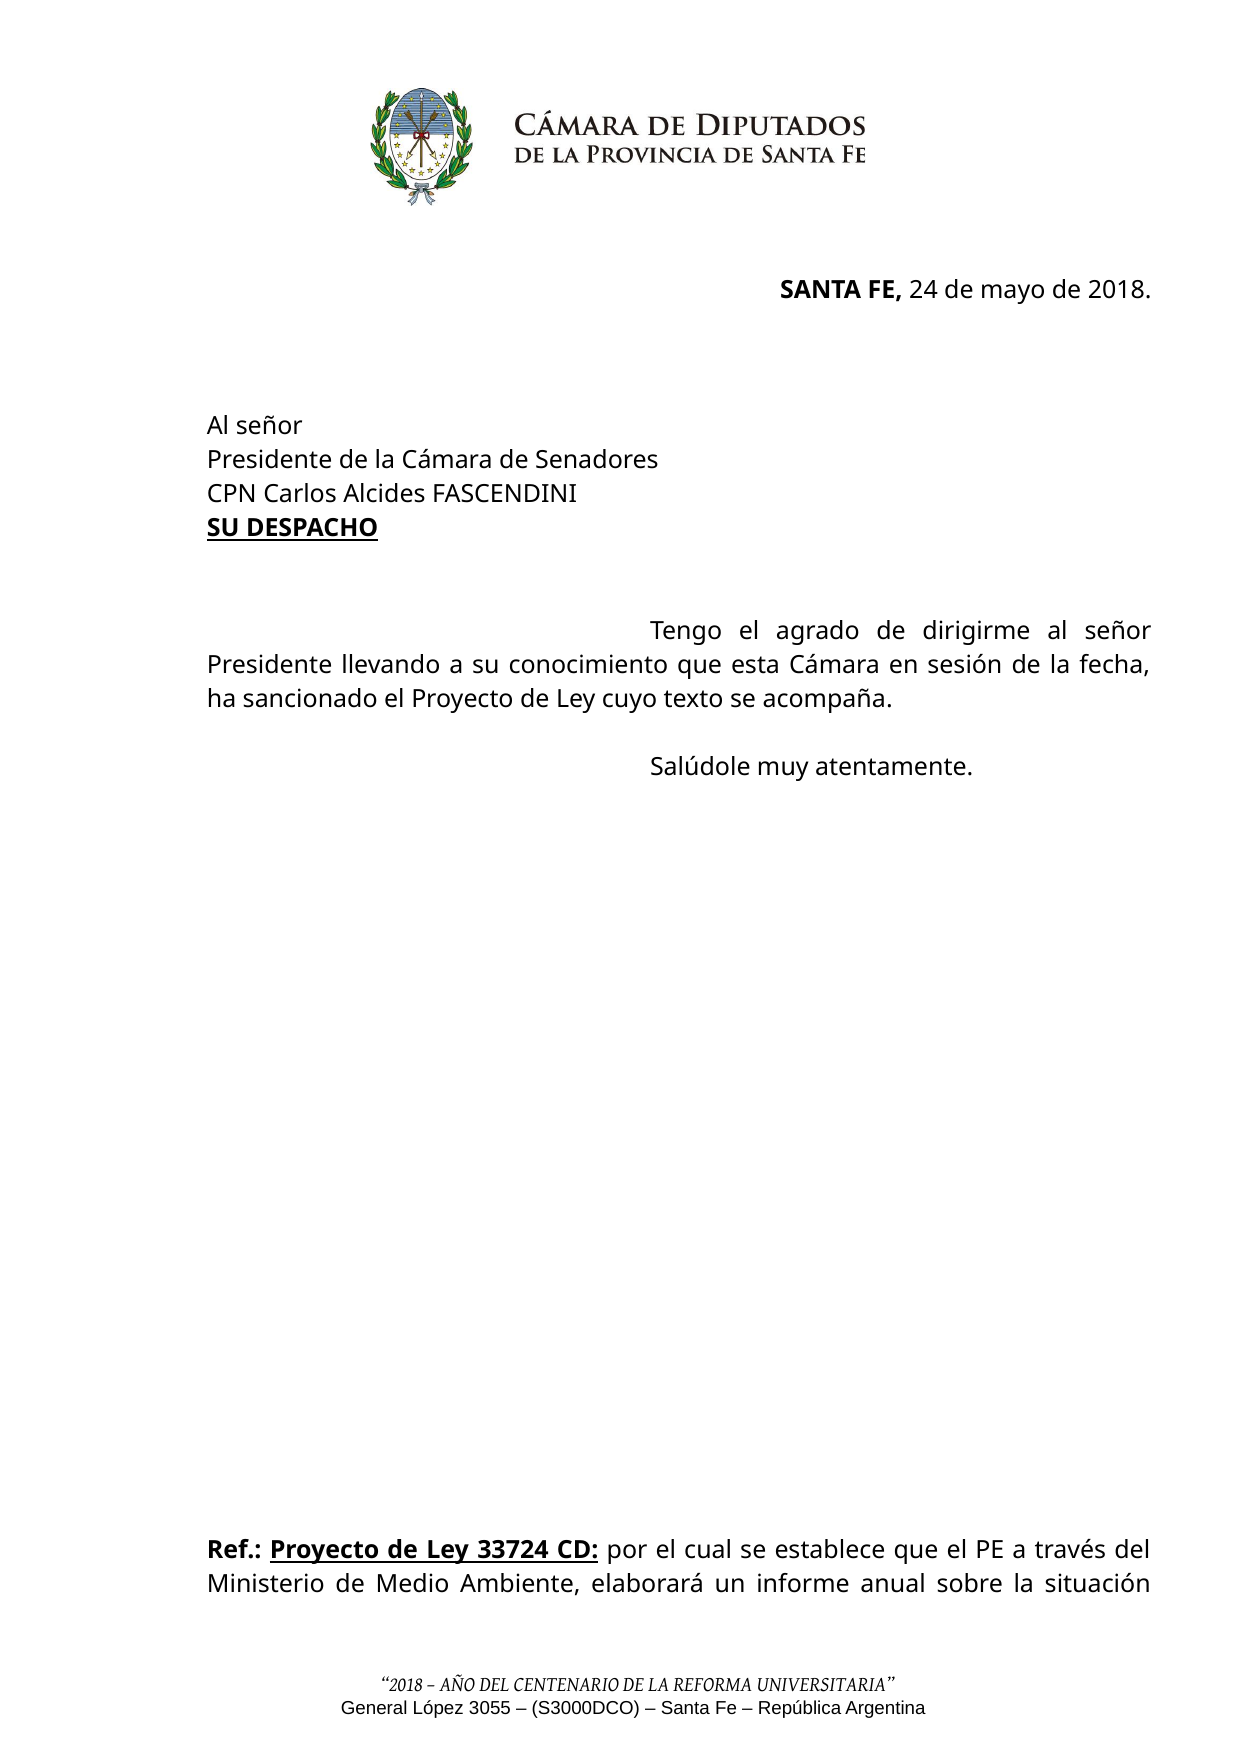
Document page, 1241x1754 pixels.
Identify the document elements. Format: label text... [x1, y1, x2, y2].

text Ref.: Proyecto de Ley 33724 CD: por el cual se establece que el PE a través del Ministerio de Medio Ambiente, elaborará un informe anual sobre la situación [207, 1532, 1152, 1600]
text SU DESPACHO [207, 510, 1152, 544]
text CPN Carlos Alcides FASCENDINI [207, 476, 1152, 510]
picture [370, 88, 866, 210]
text Presidente de la Cámara de Senadores [207, 442, 1152, 476]
text Salúdole muy atentamente. [207, 748, 1152, 783]
text Al señor [207, 408, 1152, 442]
text Tengo el agrado de dirigirme al señor Presidente llevando a su conocimiento que esta Cámara en sesión de la fecha, ha sancionado el Proyecto de Ley cuyo texto se acompaña. [207, 612, 1152, 714]
text SANTA FE, 24 de mayo de 2018. [207, 272, 1152, 306]
